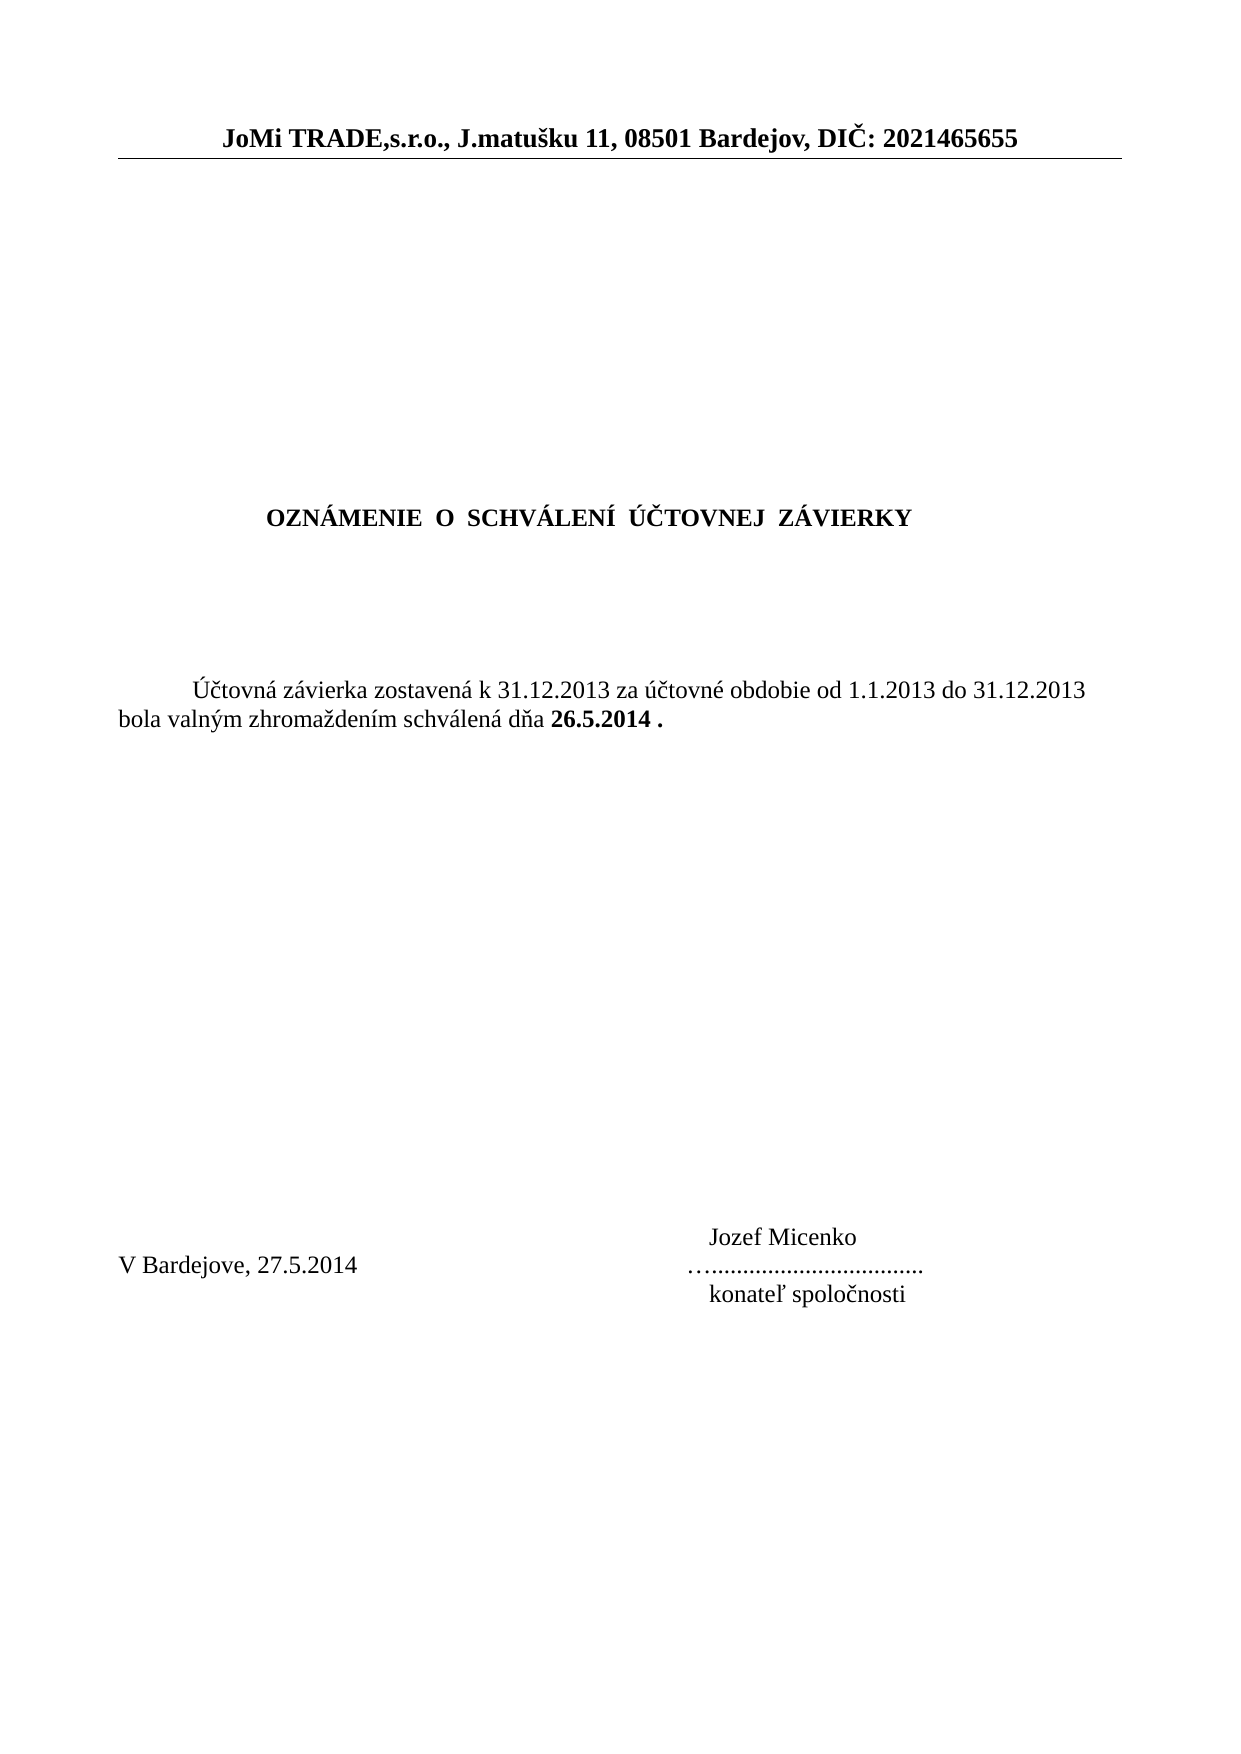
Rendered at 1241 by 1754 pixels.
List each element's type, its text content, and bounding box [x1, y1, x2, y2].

text OZNÁMENIE O SCHVÁLENÍ ÚČTOVNEJ ZÁVIERKY [118, 503, 1122, 532]
text Účtovná závierka zostavená k 31.12.2013 za účtovné obdobie od 1.1.2013 do 31.12.2013 bola valným zhromaždením schválená dňa 26.5.2014 . [118, 676, 1122, 733]
text konateľ spoločnosti [118, 1279, 1122, 1308]
text V Bardejove, 27.5.2014 ….................................. [118, 1251, 1122, 1279]
text Jozef Micenko [118, 1222, 1122, 1251]
text JoMi TRADE,s.r.o., J.matušku 11, 08501 Bardejov, DIČ: 2021465655 [118, 118, 1122, 158]
